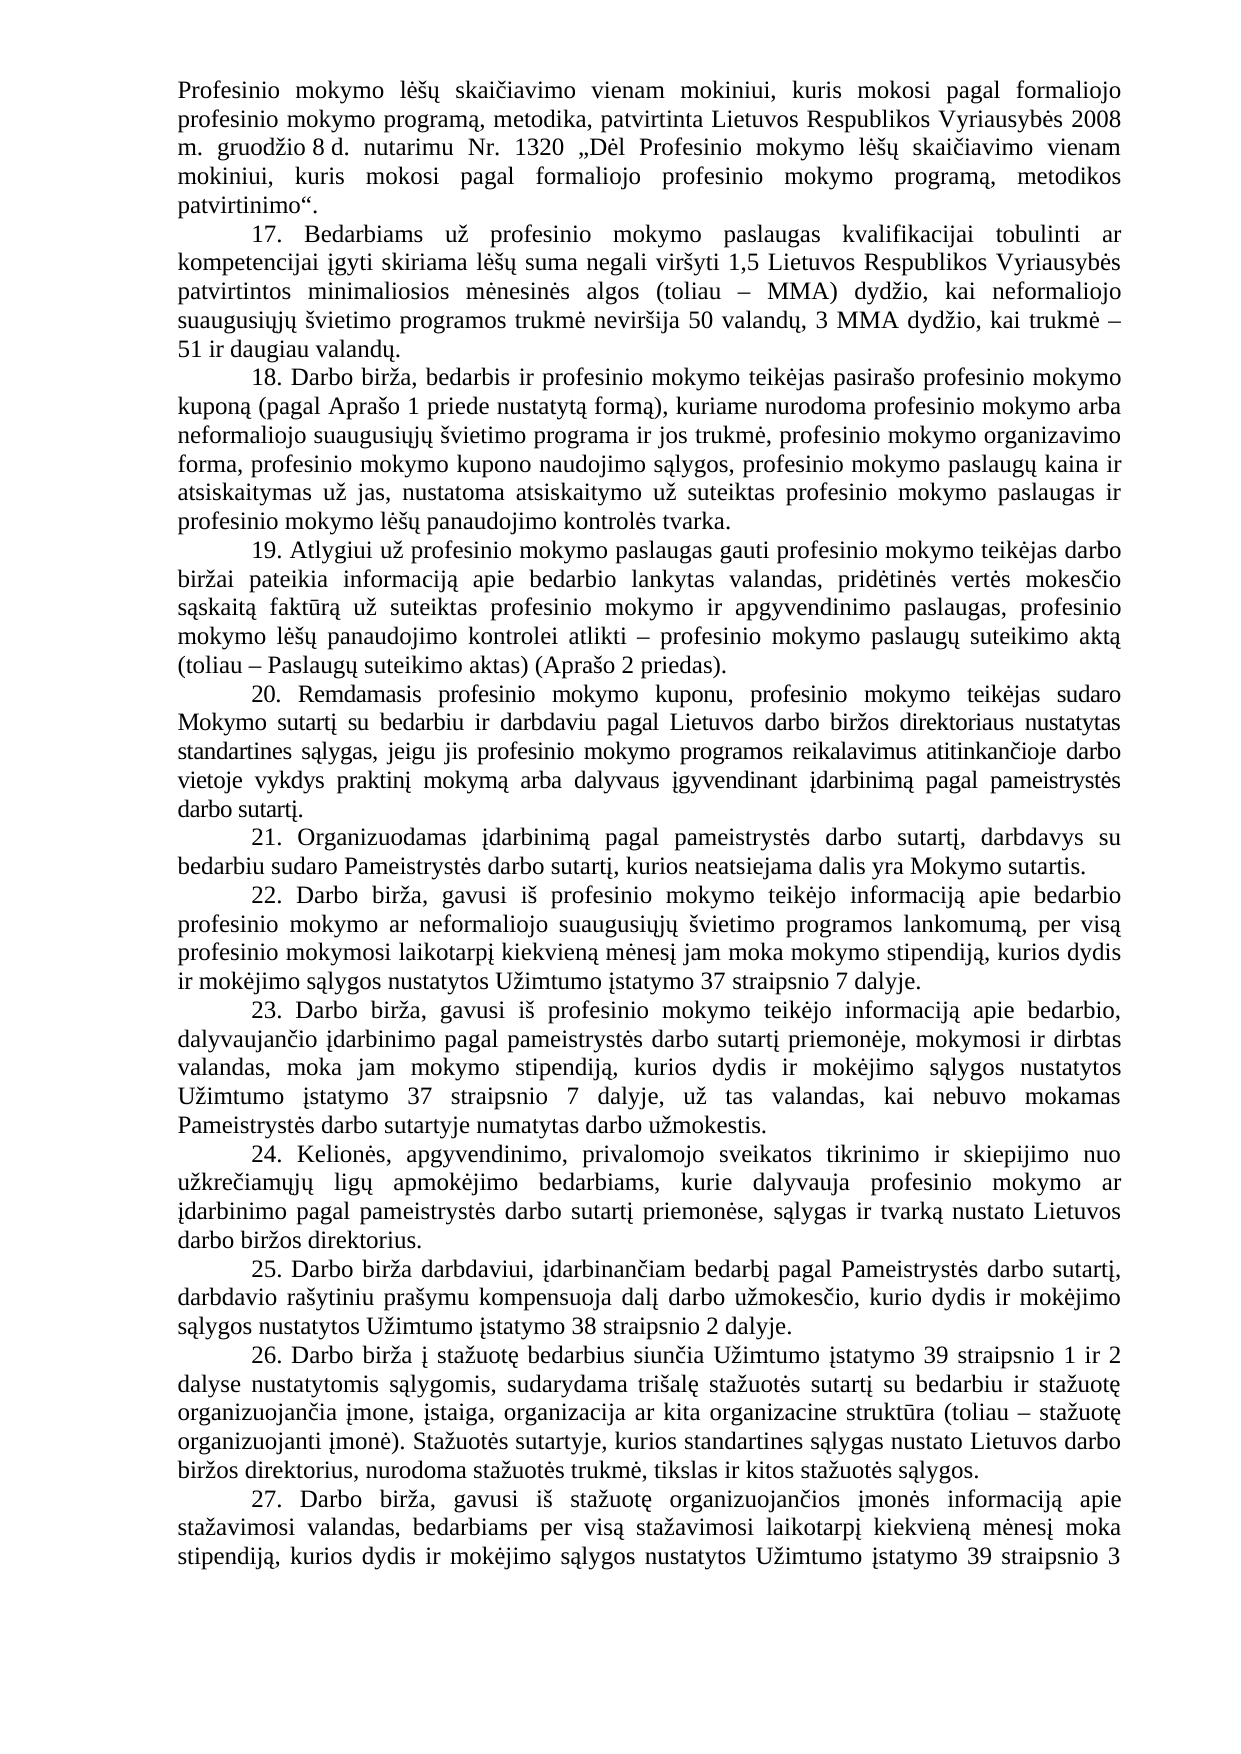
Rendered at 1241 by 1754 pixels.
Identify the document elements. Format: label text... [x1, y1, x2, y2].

text 27. Darbo birža, gavusi iš stažuotę organizuojančios įmonės informaciją apie stažavimosi valandas, bedarbiams per visą stažavimosi laikotarpį kiekvieną mėnesį moka stipendiją, kurios dydis ir mokėjimo sąlygos nustatytos Užimtumo įstatymo 39 straipsnio 3 [177, 1484, 1122, 1570]
text 22. Darbo birža, gavusi iš profesinio mokymo teikėjo informaciją apie bedarbio profesinio mokymo ar neformaliojo suaugusiųjų švietimo programos lankomumą, per visą profesinio mokymosi laikotarpį kiekvieną mėnesį jam moka mokymo stipendiją, kurios dydis ir mokėjimo sąlygos nustatytos Užimtumo įstatymo 37 straipsnio 7 dalyje. [177, 880, 1122, 995]
text 20. Remdamasis profesinio mokymo kuponu, profesinio mokymo teikėjas sudaro Mokymo sutartį su bedarbiu ir darbdaviu pagal Lietuvos darbo biržos direktoriaus nustatytas standartines sąlygas, jeigu jis profesinio mokymo programos reikalavimus atitinkančioje darbo vietoje vykdys praktinį mokymą arba dalyvaus įgyvendinant įdarbinimą pagal pameistrystės darbo sutartį. [177, 679, 1122, 822]
text 24. Kelionės, apgyvendinimo, privalomojo sveikatos tikrinimo ir skiepijimo nuo užkrečiamųjų ligų apmokėjimo bedarbiams, kurie dalyvauja profesinio mokymo ar įdarbinimo pagal pameistrystės darbo sutartį priemonėse, sąlygas ir tvarką nustato Lietuvos darbo biržos direktorius. [177, 1139, 1122, 1254]
text 23. Darbo birža, gavusi iš profesinio mokymo teikėjo informaciją apie bedarbio, dalyvaujančio įdarbinimo pagal pameistrystės darbo sutartį priemonėje, mokymosi ir dirbtas valandas, moka jam mokymo stipendiją, kurios dydis ir mokėjimo sąlygos nustatytos Užimtumo įstatymo 37 straipsnio 7 dalyje, už tas valandas, kai nebuvo mokamas Pameistrystės darbo sutartyje numatytas darbo užmokestis. [177, 995, 1122, 1139]
text 17. Bedarbiams už profesinio mokymo paslaugas kvalifikacijai tobulinti ar kompetencijai įgyti skiriama lėšų suma negali viršyti 1,5 Lietuvos Respublikos Vyriausybės patvirtintos minimaliosios mėnesinės algos (toliau – MMA) dydžio, kai neformaliojo suaugusiųjų švietimo programos trukmė neviršija 50 valandų, 3 MMA dydžio, kai trukmė – 51 ir daugiau valandų. [177, 219, 1122, 362]
text 25. Darbo birža darbdaviui, įdarbinančiam bedarbį pagal Pameistrystės darbo sutartį, darbdavio rašytiniu prašymu kompensuoja dalį darbo užmokesčio, kurio dydis ir mokėjimo sąlygos nustatytos Užimtumo įstatymo 38 straipsnio 2 dalyje. [177, 1254, 1122, 1340]
text 18. Darbo birža, bedarbis ir profesinio mokymo teikėjas pasirašo profesinio mokymo kuponą (pagal Aprašo 1 priede nustatytą formą), kuriame nurodoma profesinio mokymo arba neformaliojo suaugusiųjų švietimo programa ir jos trukmė, profesinio mokymo organizavimo forma, profesinio mokymo kupono naudojimo sąlygos, profesinio mokymo paslaugų kaina ir atsiskaitymas už jas, nustatoma atsiskaitymo už suteiktas profesinio mokymo paslaugas ir profesinio mokymo lėšų panaudojimo kontrolės tvarka. [177, 362, 1122, 535]
text Profesinio mokymo lėšų skaičiavimo vienam mokiniui, kuris mokosi pagal formaliojo profesinio mokymo programą, metodika, patvirtinta Lietuvos Respublikos Vyriausybės 2008 m. gruodžio 8 d. nutarimu Nr. 1320 „Dėl Profesinio mokymo lėšų skaičiavimo vienam mokiniui, kuris mokosi pagal formaliojo profesinio mokymo programą, metodikos patvirtinimo“. [177, 75, 1122, 219]
text 26. Darbo birža į stažuotę bedarbius siunčia Užimtumo įstatymo 39 straipsnio 1 ir 2 dalyse nustatytomis sąlygomis, sudarydama trišalę stažuotės sutartį su bedarbiu ir stažuotę organizuojančia įmone, įstaiga, organizacija ar kita organizacine struktūra (toliau – stažuotę organizuojanti įmonė). Stažuotės sutartyje, kurios standartines sąlygas nustato Lietuvos darbo biržos direktorius, nurodoma stažuotės trukmė, tikslas ir kitos stažuotės sąlygos. [177, 1340, 1122, 1484]
text 21. Organizuodamas įdarbinimą pagal pameistrystės darbo sutartį, darbdavys su bedarbiu sudaro Pameistrystės darbo sutartį, kurios neatsiejama dalis yra Mokymo sutartis. [177, 822, 1122, 880]
text 19. Atlygiui už profesinio mokymo paslaugas gauti profesinio mokymo teikėjas darbo biržai pateikia informaciją apie bedarbio lankytas valandas, pridėtinės vertės mokesčio sąskaitą faktūrą už suteiktas profesinio mokymo ir apgyvendinimo paslaugas, profesinio mokymo lėšų panaudojimo kontrolei atlikti – profesinio mokymo paslaugų suteikimo aktą (toliau – Paslaugų suteikimo aktas) (Aprašo 2 priedas). [177, 535, 1122, 679]
